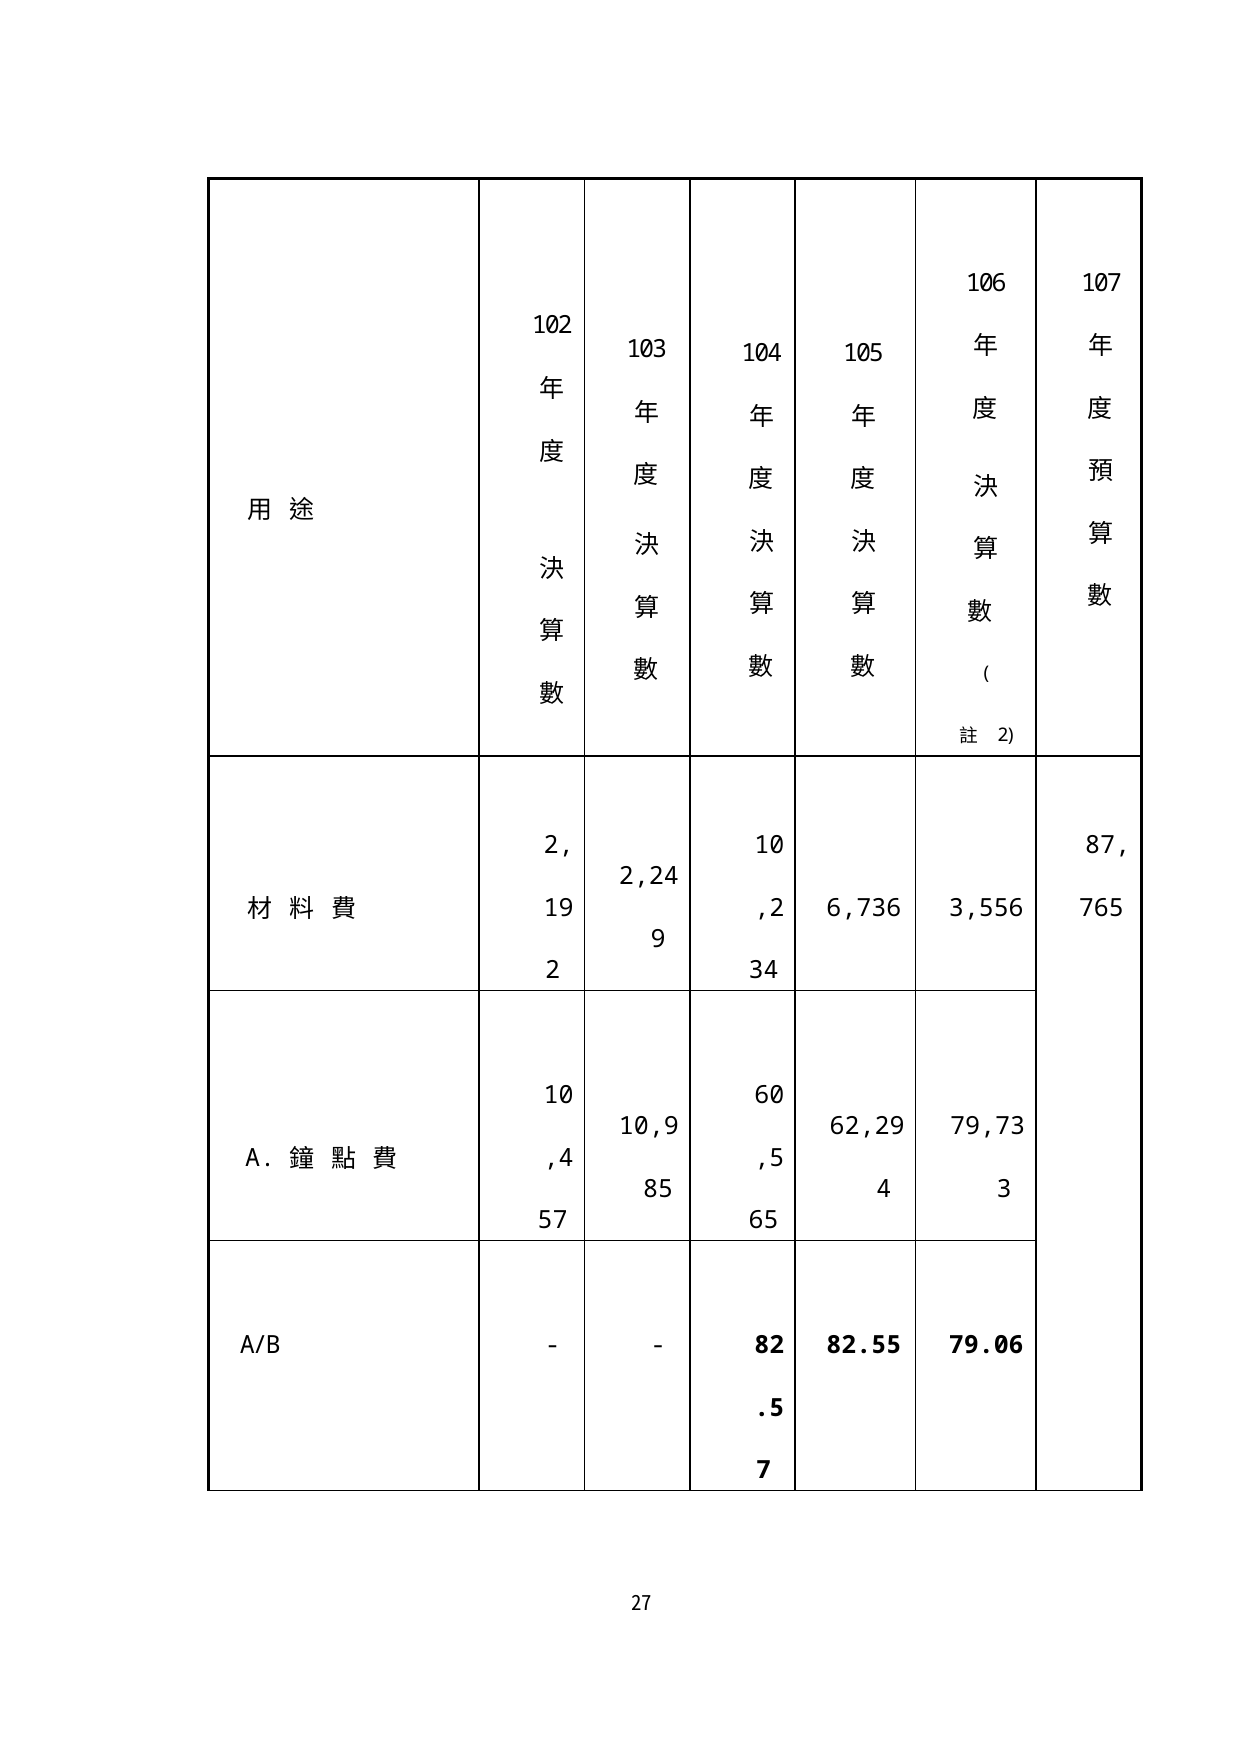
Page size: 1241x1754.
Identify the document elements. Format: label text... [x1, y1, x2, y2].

table_header 105年度 決算數 [796, 180, 915, 755]
table_cell - [480, 1241, 584, 1490]
table_header 107年度 預算數 [1037, 180, 1140, 755]
table_header 104年度 決算數 [691, 180, 794, 755]
table_cell 10,457 [480, 991, 584, 1240]
table_header 用途 [210, 180, 478, 755]
table_cell 87,765 [1037, 757, 1140, 1490]
table_cell 10,234 [691, 757, 794, 990]
table_header 106年度 決算數(註2) [916, 180, 1035, 755]
table_cell A.鐘點費 [210, 991, 478, 1240]
table_cell 2,249 [585, 757, 689, 990]
table_cell 82.55 [796, 1241, 915, 1490]
table_cell 79,733 [916, 991, 1035, 1240]
table_cell 10,985 [585, 991, 689, 1240]
table_cell 2,192 [480, 757, 584, 990]
table_cell 82.57 [691, 1241, 794, 1490]
table_cell 62,294 [796, 991, 915, 1240]
table_cell 材料費 [210, 757, 478, 990]
table_cell 3,556 [916, 757, 1035, 990]
table_cell A/B [210, 1241, 478, 1490]
table_cell 60,565 [691, 991, 794, 1240]
table_header 103年度 決算數 [585, 180, 689, 755]
table_header 102年度 決算數 [480, 180, 584, 755]
table_cell - [585, 1241, 689, 1490]
table_cell 79.06 [916, 1241, 1035, 1490]
table_cell 6,736 [796, 757, 915, 990]
